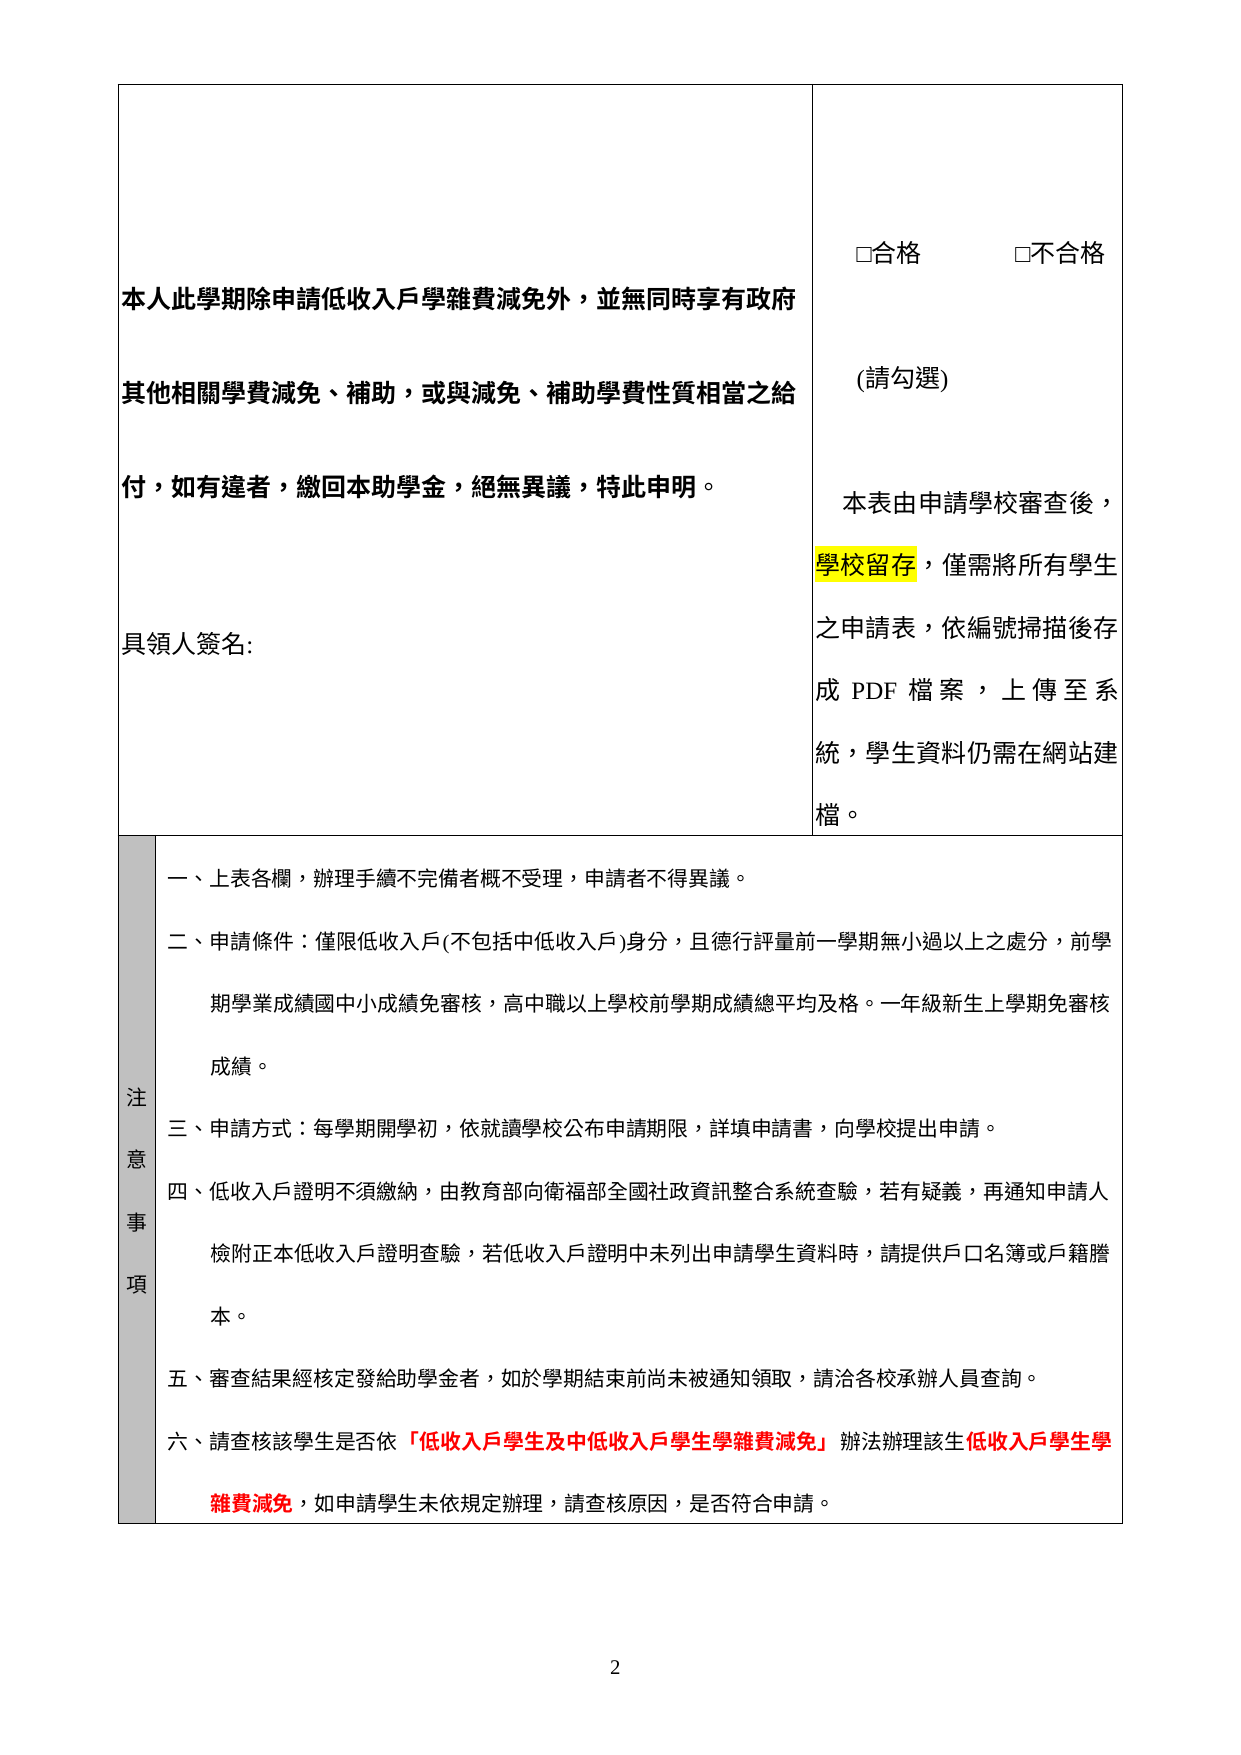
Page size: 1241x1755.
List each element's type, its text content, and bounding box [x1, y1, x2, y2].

table_cell 注 意 事 項 [119, 836, 155, 1523]
table_cell 一、上表各欄，辦理手續不完備者概不受理，申請者不得異議。 二、申請條件：僅限低收入戶(不包括中低收入戶)身分，且德行評量前一學期無小過以上之處分，前學期學業成績國中小成績免審核，高中職以上學校前學期成績總平均及格。一年級新生上學期免審核成績。 三、申請方式：每學期開學初，依就讀學校公布申請期限，詳填申請書，向學校提出申請。 四、低收入戶證明不須繳納，由教育部向衛福部全國社政資訊整合系統查驗，若有疑義，再通知申請人檢附正本低收入戶證明查驗，若低收入戶證明中未列出申請學生資料時，請提供戶口名簿或戶籍謄本。 五、審查結果經核定發給助學金者，如於學期結束前尚未被通知領取，請洽各校承辦人員查詢。 六、請查核該學生是否依「低收入戶學生及中低收入戶學生學雜費減免」辦法辦理該生低收入戶學生學雜費減免，如申請學生未依規定辦理，請查核原因，是否符合申請。 [156, 836, 1122, 1523]
table_cell 本人此學期除申請低收入戶學雜費減免外，並無同時享有政府其他相關學費減免、補助，或與減免、補助學費性質相當之給付，如有違者，繳回本助學金，絕無異議，特此申明。 具領人簽名: [119, 85, 812, 835]
table_cell □合格 □不合格 (請勾選) 本表由申請學校審查後，學校留存，僅需將所有學生之申請表，依編號掃描後存成PDF檔案，上傳至系統，學生資料仍需在網站建檔。 [813, 85, 1122, 835]
